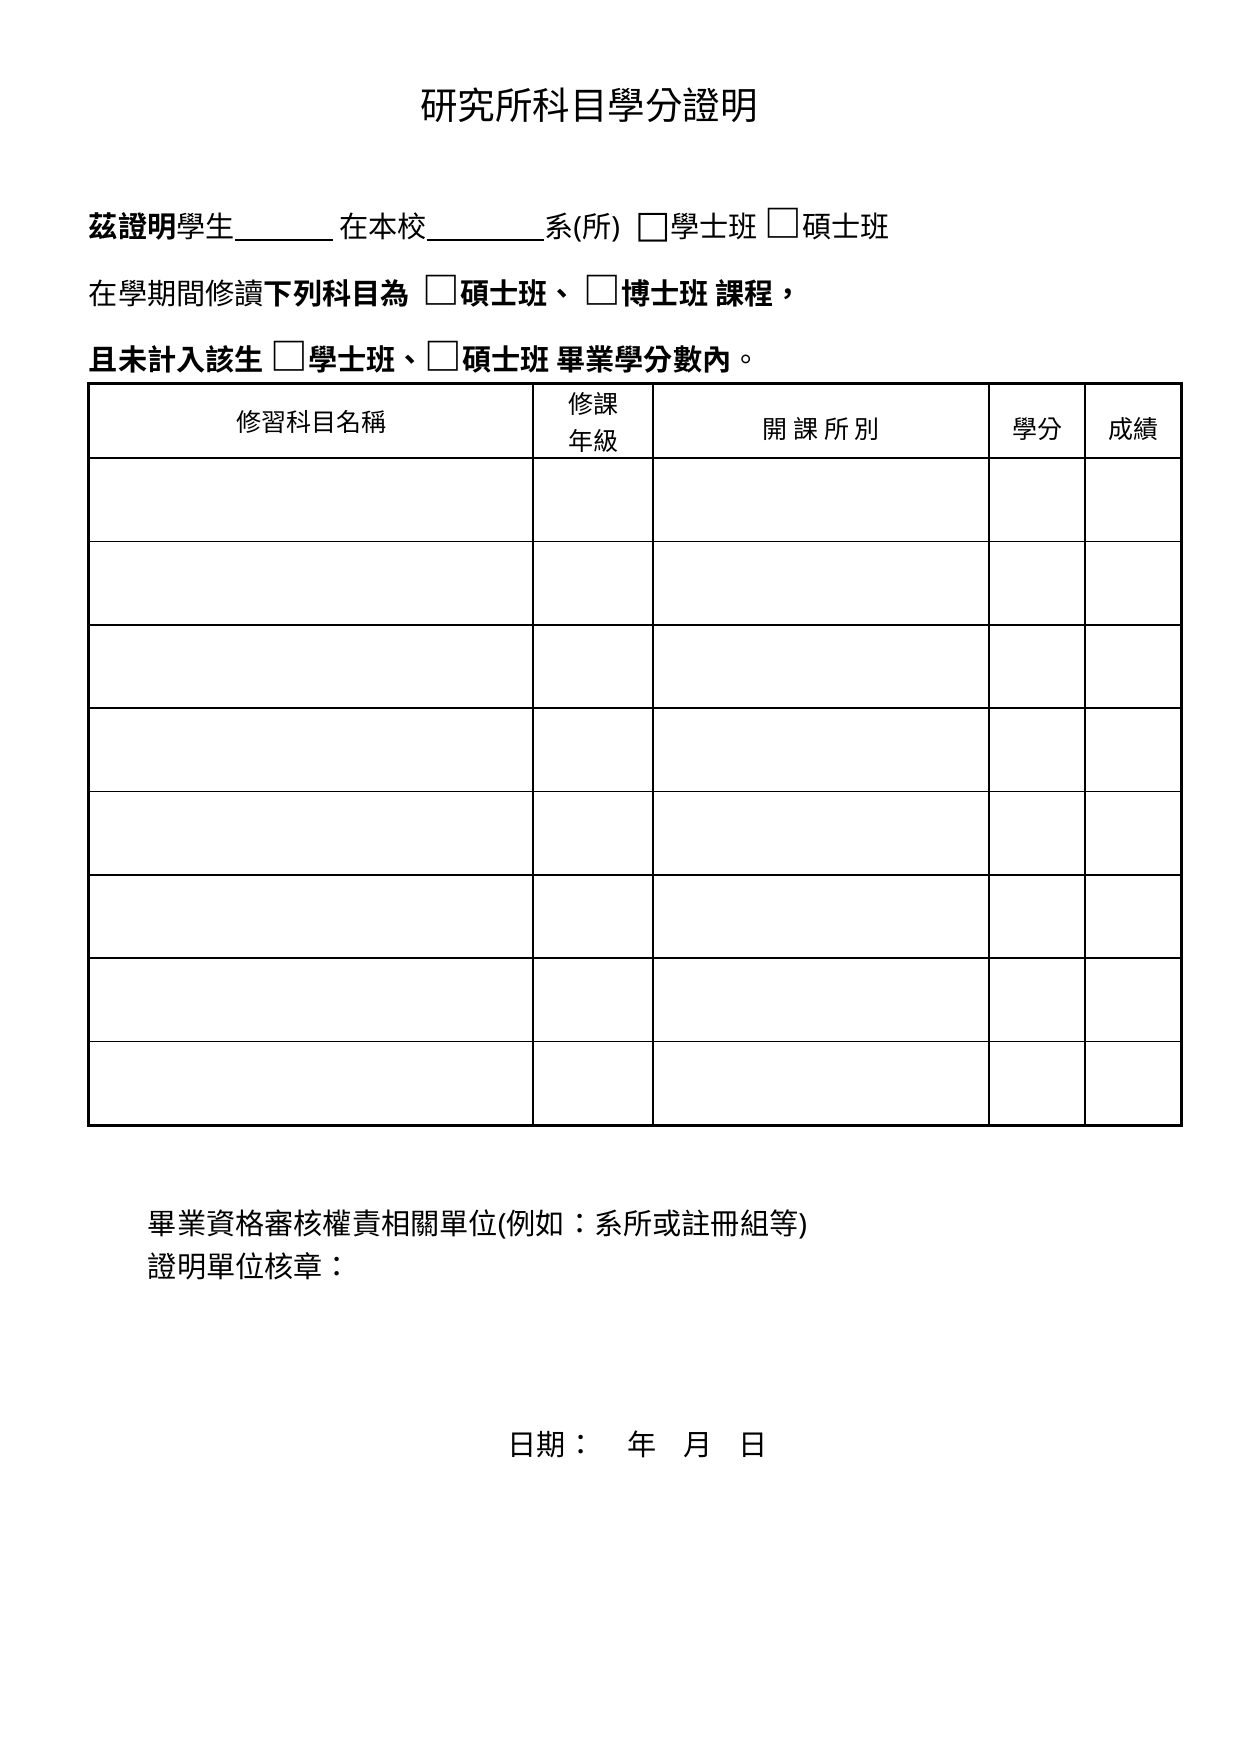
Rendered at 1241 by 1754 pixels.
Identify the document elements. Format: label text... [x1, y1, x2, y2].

table_header 修習科目名稱 [90, 385, 532, 457]
table_cell [990, 626, 1084, 707]
table_cell [90, 709, 532, 791]
text 日期： 年 月 日 [89, 1422, 1240, 1464]
table_cell [1086, 792, 1180, 874]
table_header 學分 [990, 385, 1084, 457]
text 畢業資格審核權責相關單位(例如：系所或註冊組等) [148, 1201, 1181, 1243]
table_cell [1086, 542, 1180, 624]
table_cell [1086, 1042, 1180, 1124]
table_cell [990, 876, 1084, 957]
table_cell [90, 792, 532, 874]
table_cell [654, 792, 988, 874]
table_cell [90, 542, 532, 624]
table_cell [1086, 959, 1180, 1041]
table_cell [1086, 626, 1180, 707]
table_cell [534, 792, 652, 874]
table_cell [534, 626, 652, 707]
table_cell [90, 876, 532, 957]
table_cell [90, 1042, 532, 1124]
table_cell [1086, 709, 1180, 791]
table_cell [654, 542, 988, 624]
text 在學期間修讀下列科目為 □碩士班、 □博士班 課程， [89, 261, 1181, 315]
text 茲證明學生 在本校 系(所) □學士班 □碩士班 [89, 193, 1181, 248]
table_cell [534, 876, 652, 957]
table_cell [534, 542, 652, 624]
table_header 成績 [1086, 385, 1180, 457]
table_cell [90, 626, 532, 707]
table_cell [990, 459, 1084, 541]
table_cell [654, 626, 988, 707]
text 且未計入該生 □學士班、□碩士班 畢業學分數內。 [89, 327, 1181, 382]
table_cell [654, 876, 988, 957]
table_cell [654, 459, 988, 541]
table_cell [534, 1042, 652, 1124]
table_cell [990, 709, 1084, 791]
table_cell [654, 1042, 988, 1124]
table_cell [990, 792, 1084, 874]
table_cell [90, 459, 532, 541]
table_cell [534, 459, 652, 541]
text 研究所科目學分證明 [89, 76, 1089, 130]
table_cell [1086, 459, 1180, 541]
table_header 修課 年級 [534, 385, 652, 457]
table_cell [90, 959, 532, 1041]
table_cell [654, 959, 988, 1041]
table_header 開 課 所 別 [654, 385, 988, 457]
text 證明單位核章： [89, 1243, 1240, 1285]
table_cell [990, 542, 1084, 624]
table_cell [534, 709, 652, 791]
table_cell [654, 709, 988, 791]
table_cell [1086, 876, 1180, 957]
table_cell [534, 959, 652, 1041]
table_cell [990, 959, 1084, 1041]
table_cell [990, 1042, 1084, 1124]
